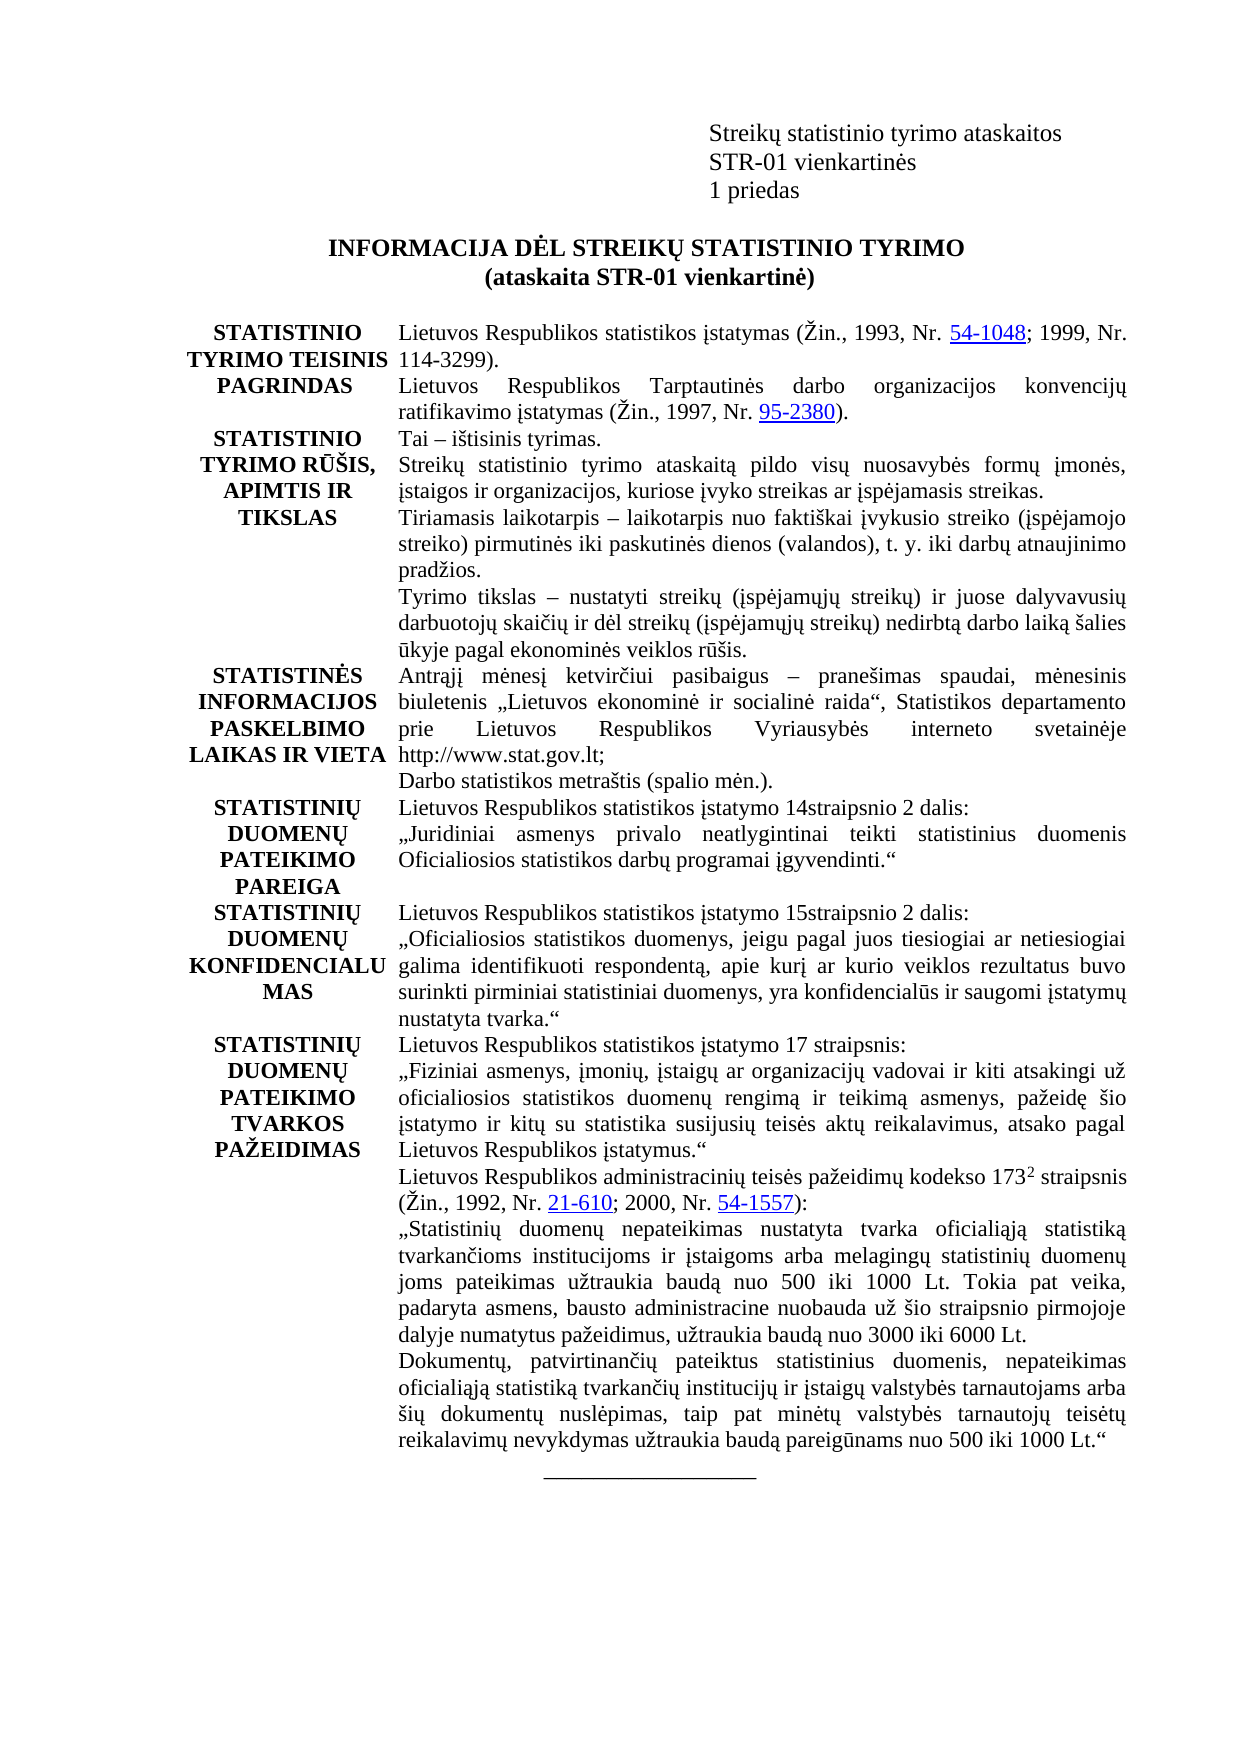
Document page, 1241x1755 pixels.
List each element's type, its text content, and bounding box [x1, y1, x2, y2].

text STR-01 vienkartinės [177, 147, 1122, 176]
text Streikų statistinio tyrimo ataskaitos [177, 118, 1122, 147]
table_header STATISTINIO TYRIMO TEISINIS PAGRINDAS [181, 319, 394, 425]
text INFORMACIJA DĖL STREIKŲ STATISTINIO TYRIMO [177, 233, 1122, 262]
table_cell Antrąjį mėnesį ketvirčiui pasibaigus – pranešimas spaudai, mėnesinis biuletenis „Lietuvos ekonominė ir socialinė raida“, Statistikos departamento prie Lietuvos Respublikos Vyriausybės interneto svetainėje http://www.stat.gov.lt; Darbo statistikos metraštis (spalio mėn.). [394, 662, 1131, 794]
text 1 priedas [177, 176, 1122, 204]
table_cell Lietuvos Respublikos statistikos įstatymo 14straipsnio 2 dalis: „Juridiniai asmenys privalo neatlygintinai teikti statistinius duomenis Oficialiosios statistikos darbų programai įgyvendinti.“ [394, 794, 1131, 899]
text _________________ [177, 1453, 1122, 1481]
table_cell STATISTINIO TYRIMO RŪŠIS, APIMTIS IR TIKSLAS [181, 425, 394, 662]
table_cell STATISTINIŲ DUOMENŲ KONFIDENCIALUMAS [181, 899, 394, 1031]
text (ataskaita STR-01 vienkartinė) [177, 262, 1122, 291]
table_header Lietuvos Respublikos statistikos įstatymas (Žin., 1993, Nr. 54-1048; 1999, Nr. 114-3299). Lietuvos Respublikos Tarptautinės darbo organizacijos konvencijų ratifikavimo įstatymas (Žin., 1997, Nr. 95-2380). [394, 319, 1131, 425]
table_cell STATISTINIŲ DUOMENŲ PATEIKIMO TVARKOS PAŽEIDIMAS [181, 1031, 394, 1453]
table_cell Tai – ištisinis tyrimas. Streikų statistinio tyrimo ataskaitą pildo visų nuosavybės formų įmonės, įstaigos ir organizacijos, kuriose įvyko streikas ar įspėjamasis streikas. Tiriamasis laikotarpis – laikotarpis nuo faktiškai įvykusio streiko (įspėjamojo streiko) pirmutinės iki paskutinės dienos (valandos), t. y. iki darbų atnaujinimo pradžios. Tyrimo tikslas – nustatyti streikų (įspėjamųjų streikų) ir juose dalyvavusių darbuotojų skaičių ir dėl streikų (įspėjamųjų streikų) nedirbtą darbo laiką šalies ūkyje pagal ekonominės veiklos rūšis. [394, 425, 1131, 662]
table_cell Lietuvos Respublikos statistikos įstatymo 15straipsnio 2 dalis: „Oficialiosios statistikos duomenys, jeigu pagal juos tiesiogiai ar netiesiogiai galima identifikuoti respondentą, apie kurį ar kurio veiklos rezultatus buvo surinkti pirminiai statistiniai duomenys, yra konfidencialūs ir saugomi įstatymų nustatyta tvarka.“ [394, 899, 1131, 1031]
table_cell STATISTINIŲ DUOMENŲ PATEIKIMO PAREIGA [181, 794, 394, 899]
table_cell STATISTINĖS INFORMACIJOS PASKELBIMO LAIKAS IR VIETA [181, 662, 394, 794]
table_cell Lietuvos Respublikos statistikos įstatymo 17 straipsnis: „Fiziniai asmenys, įmonių, įstaigų ar organizacijų vadovai ir kiti atsakingi už oficialiosios statistikos duomenų rengimą ir teikimą asmenys, pažeidę šio įstatymo ir kitų su statistika susijusių teisės aktų reikalavimus, atsako pagal Lietuvos Respublikos įstatymus.“ Lietuvos Respublikos administracinių teisės pažeidimų kodekso 1732 straipsnis (Žin., 1992, Nr. 21-610; 2000, Nr. 54-1557): „Statistinių duomenų nepateikimas nustatyta tvarka oficialiąją statistiką tvarkančioms institucijoms ir įstaigoms arba melagingų statistinių duomenų joms pateikimas užtraukia baudą nuo 500 iki 1000 Lt. Tokia pat veika, padaryta asmens, bausto administracine nuobauda už šio straipsnio pirmojoje dalyje numatytus pažeidimus, užtraukia baudą nuo 3000 iki 6000 Lt. Dokumentų, patvirtinančių pateiktus statistinius duomenis, nepateikimas oficialiąją statistiką tvarkančių institucijų ir įstaigų valstybės tarnautojams arba šių dokumentų nuslėpimas, taip pat minėtų valstybės tarnautojų teisėtų reikalavimų nevykdymas užtraukia baudą pareigūnams nuo 500 iki 1000 Lt.“ [394, 1031, 1131, 1453]
